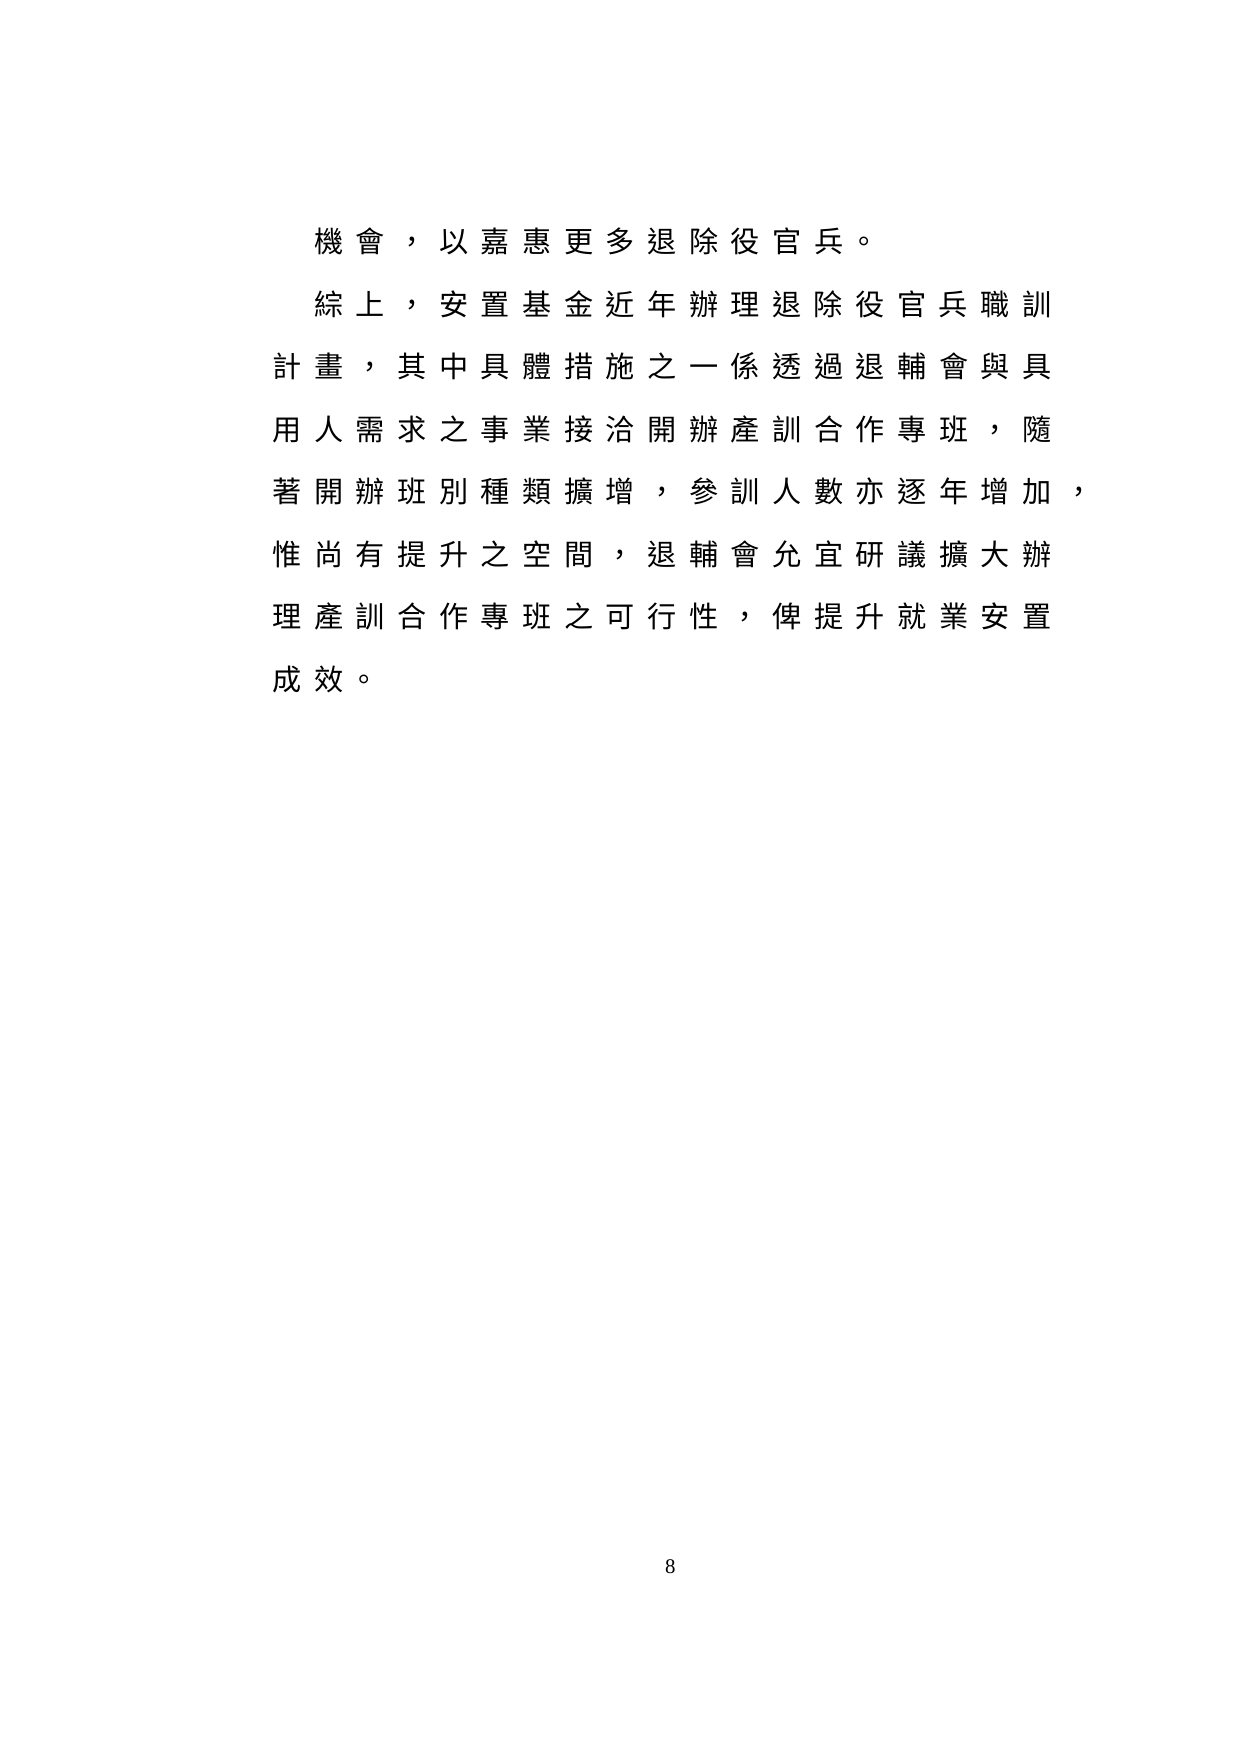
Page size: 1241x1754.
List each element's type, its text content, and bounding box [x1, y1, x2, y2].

text 機會，以嘉惠更多退除役官兵。 [270, 198, 1058, 261]
text 綜上，安置基金近年辦理退除役官兵職訓計畫，其中具體措施之一係透過退輔會與具用人需求之事業接洽開辦產訓合作專班，隨著開辦班別種類擴增，參訓人數亦逐年增加，惟尚有提升之空間，退輔會允宜研議擴大辦理產訓合作專班之可行性，俾提升就業安置成效。 [242, 261, 1058, 698]
